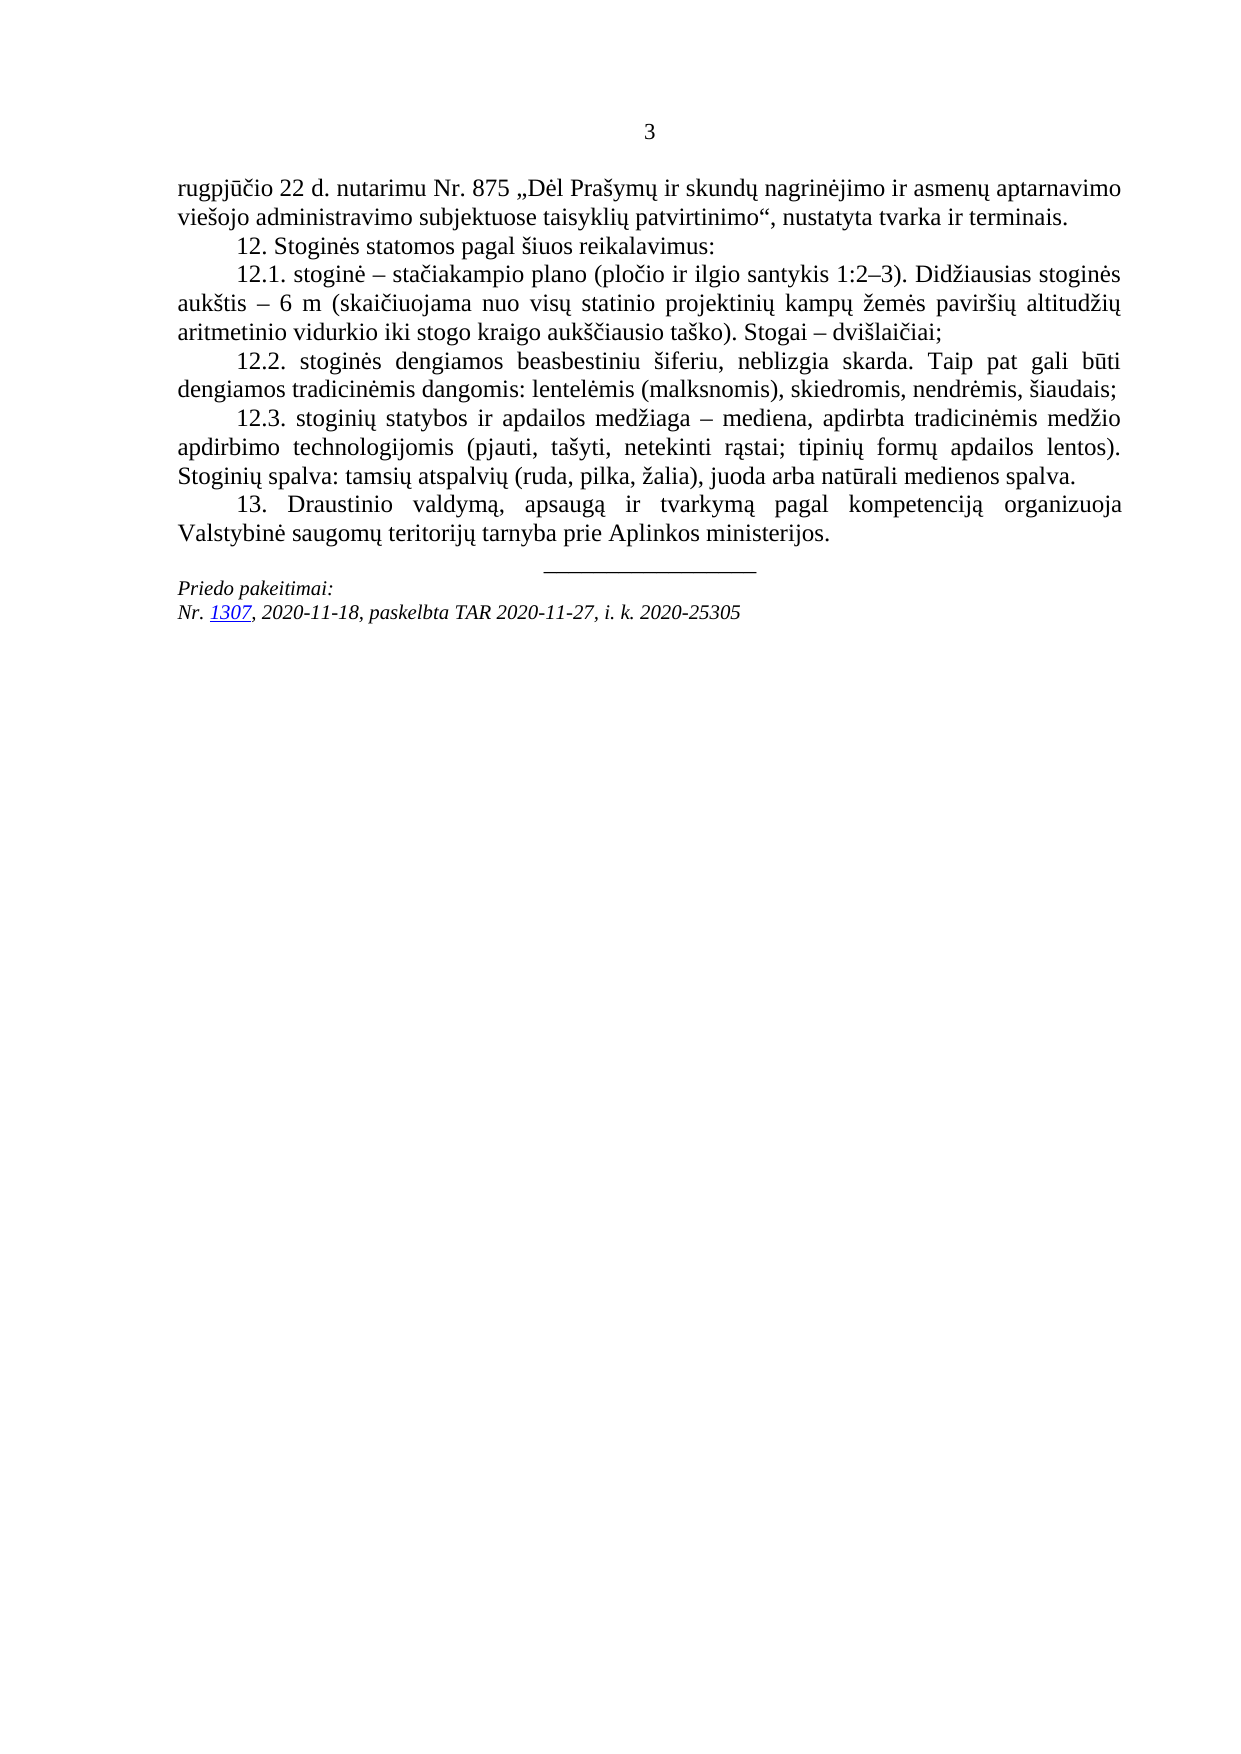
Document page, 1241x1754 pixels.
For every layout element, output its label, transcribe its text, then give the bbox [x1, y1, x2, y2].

text 12.3. stoginių statybos ir apdailos medžiaga – mediena, apdirbta tradicinėmis medžio apdirbimo technologijomis (pjauti, tašyti, netekinti rąstai; tipinių formų apdailos lentos). Stoginių spalva: tamsių atspalvių (ruda, pilka, žalia), juoda arba natūrali medienos spalva. [177, 403, 1122, 489]
text rugpjūčio 22 d. nutarimu Nr. 875 „Dėl Prašymų ir skundų nagrinėjimo ir asmenų aptarnavimo viešojo administravimo subjektuose taisyklių patvirtinimo“, nustatyta tvarka ir terminais. [177, 173, 1122, 231]
text _________________ [177, 547, 1122, 576]
text 12. Stoginės statomos pagal šiuos reikalavimus: [177, 231, 1122, 259]
text Priedo pakeitimai: [177, 576, 1122, 600]
text 12.1. stoginė – stačiakampio plano (pločio ir ilgio santykis 1:2–3). Didžiausias stoginės aukštis – 6 m (skaičiuojama nuo visų statinio projektinių kampų žemės paviršių altitudžių aritmetinio vidurkio iki stogo kraigo aukščiausio taško). Stogai – dvišlaičiai; [177, 259, 1122, 346]
text Nr. 1307, 2020-11-18, paskelbta TAR 2020-11-27, i. k. 2020-25305 [177, 600, 1122, 624]
text 12.2. stoginės dengiamos beasbestiniu šiferiu, neblizgia skarda. Taip pat gali būti dengiamos tradicinėmis dangomis: lentelėmis (malksnomis), skiedromis, nendrėmis, šiaudais; [177, 346, 1122, 403]
text 13. Draustinio valdymą, apsaugą ir tvarkymą pagal kompetenciją organizuoja Valstybinė saugomų teritorijų tarnyba prie Aplinkos ministerijos. [177, 489, 1122, 547]
